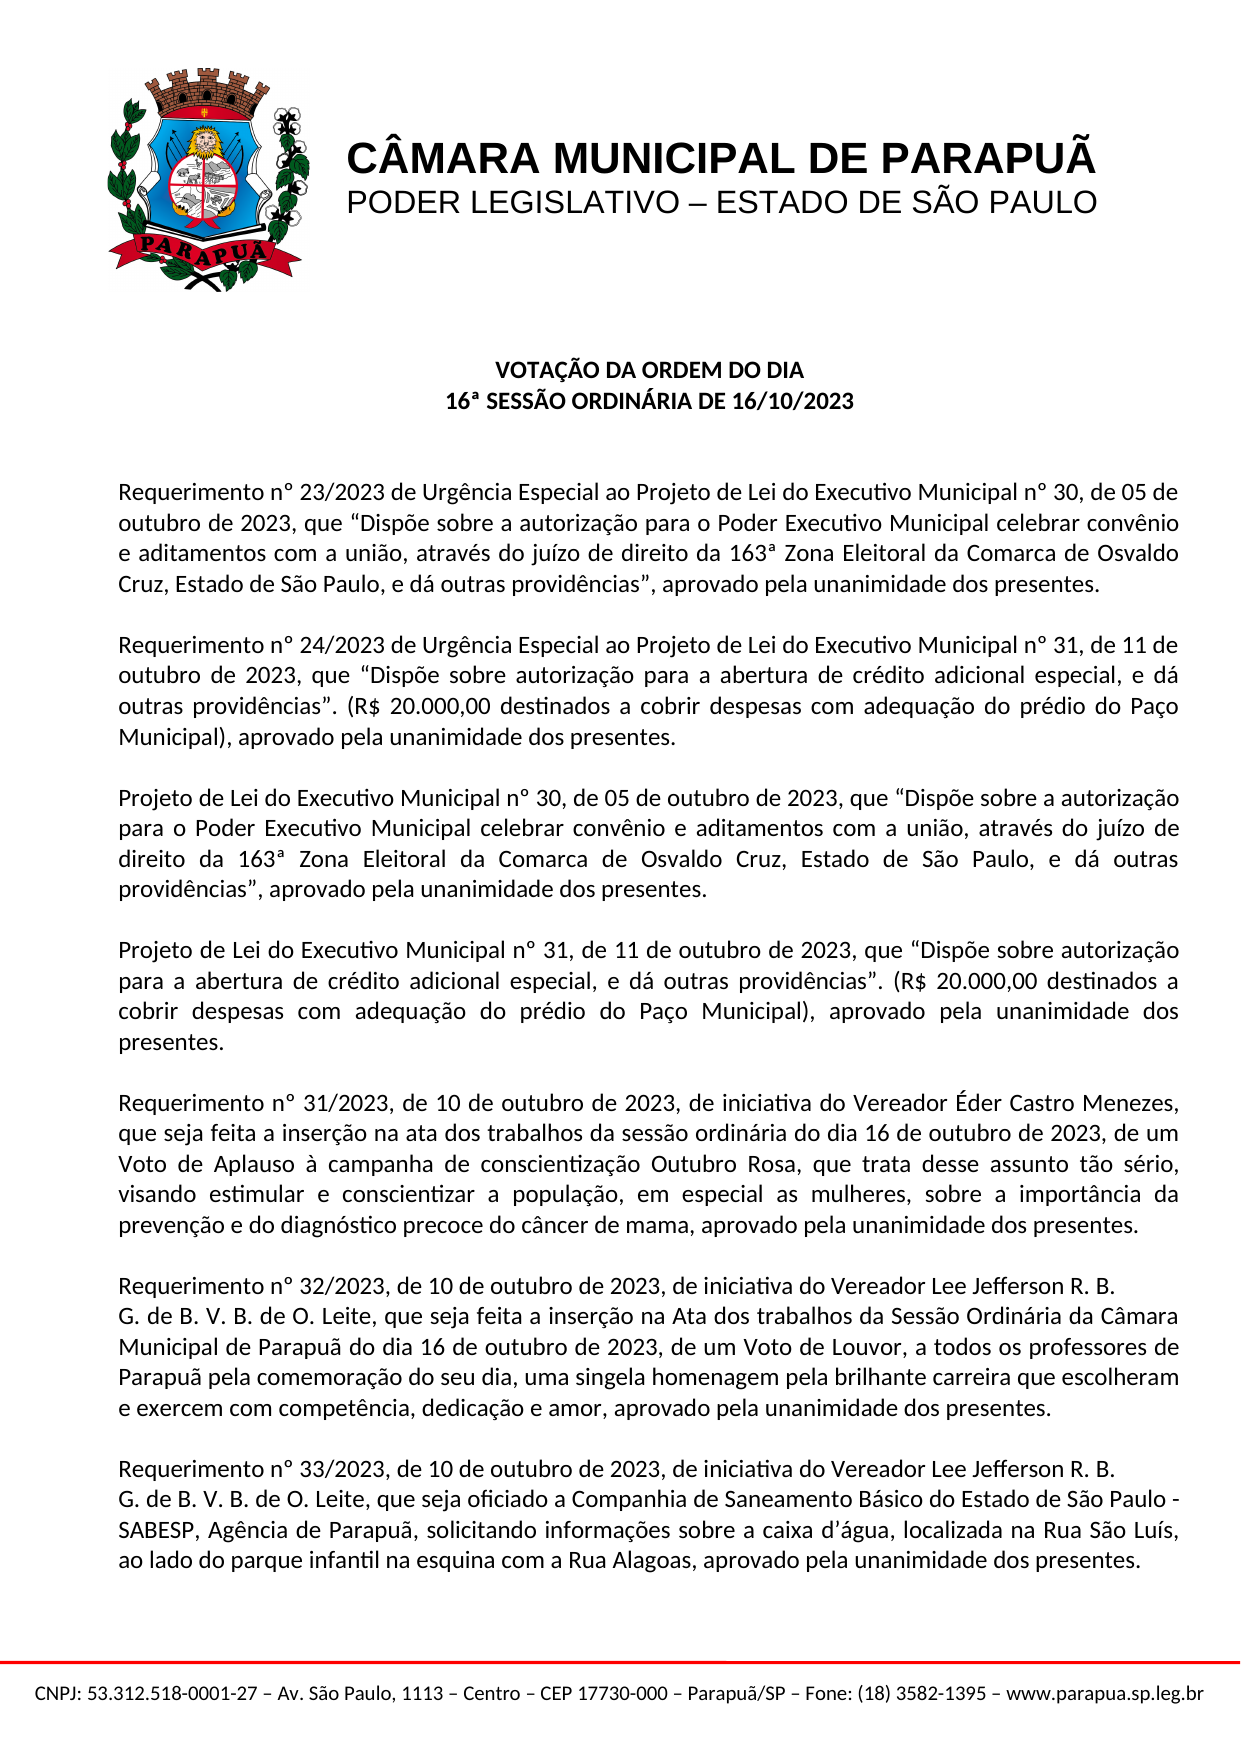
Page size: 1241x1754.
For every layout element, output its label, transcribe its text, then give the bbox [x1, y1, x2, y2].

text 16ª SESSÃO ORDINÁRIA DE 16/10/2023 [118, 385, 1181, 415]
text G. de B. V. B. de O. Leite, que seja feita a inserção na Ata dos trabalhos da Sessão Ordinária da Câmara Municipal de Parapuã do dia 16 de outubro de 2023, de um Voto de Louvor, a todos os professores de Parapuã pela comemoração do seu dia, uma singela homenagem pela brilhante carreira que escolheram e exercem com competência, dedicação e amor, aprovado pela unanimidade dos presentes. [118, 1301, 1181, 1423]
text Projeto de Lei do Executivo Municipal nº 30, de 05 de outubro de 2023, que “Dispõe sobre a autorização para o Poder Executivo Municipal celebrar convênio e aditamentos com a união, através do juízo de direito da 163ª Zona Eleitoral da Comarca de Osvaldo Cruz, Estado de São Paulo, e dá outras providências”, aprovado pela unanimidade dos presentes. [118, 782, 1181, 904]
text G. de B. V. B. de O. Leite, que seja oficiado a Companhia de Saneamento Básico do Estado de São Paulo - SABESP, Agência de Parapuã, solicitando informações sobre a caixa d’água, localizada na Rua São Luís, ao lado do parque infantil na esquina com a Rua Alagoas, aprovado pela unanimidade dos presentes. [118, 1484, 1181, 1575]
text Projeto de Lei do Executivo Municipal nº 31, de 11 de outubro de 2023, que “Dispõe sobre autorização para a abertura de crédito adicional especial, e dá outras providências”. (R$ 20.000,00 destinados a cobrir despesas com adequação do prédio do Paço Municipal), aprovado pela unanimidade dos presentes. [118, 934, 1181, 1056]
text Requerimento nº 32/2023, de 10 de outubro de 2023, de iniciativa do Vereador Lee Jefferson R. B. [118, 1270, 1181, 1301]
text Requerimento nº 23/2023 de Urgência Especial ao Projeto de Lei do Executivo Municipal nº 30, de 05 de outubro de 2023, que “Dispõe sobre a autorização para o Poder Executivo Municipal celebrar convênio e aditamentos com a união, através do juízo de direito da 163ª Zona Eleitoral da Comarca de Osvaldo Cruz, Estado de São Paulo, e dá outras providências”, aprovado pela unanimidade dos presentes. [118, 476, 1181, 598]
text Requerimento nº 33/2023, de 10 de outubro de 2023, de iniciativa do Vereador Lee Jefferson R. B. [118, 1453, 1181, 1484]
text Requerimento nº 24/2023 de Urgência Especial ao Projeto de Lei do Executivo Municipal nº 31, de 11 de outubro de 2023, que “Dispõe sobre autorização para a abertura de crédito adicional especial, e dá outras providências”. (R$ 20.000,00 destinados a cobrir despesas com adequação do prédio do Paço Municipal), aprovado pela unanimidade dos presentes. [118, 629, 1181, 751]
text VOTAÇÃO DA ORDEM DO DIA [118, 354, 1181, 385]
picture [107, 68, 310, 292]
text Requerimento nº 31/2023, de 10 de outubro de 2023, de iniciativa do Vereador Éder Castro Menezes, que seja feita a inserção na ata dos trabalhos da sessão ordinária do dia 16 de outubro de 2023, de um Voto de Aplauso à campanha de conscientização Outubro Rosa, que trata desse assunto tão sério, visando estimular e conscientizar a população, em especial as mulheres, sobre a importância da prevenção e do diagnóstico precoce do câncer de mama, aprovado pela unanimidade dos presentes. [118, 1087, 1181, 1239]
